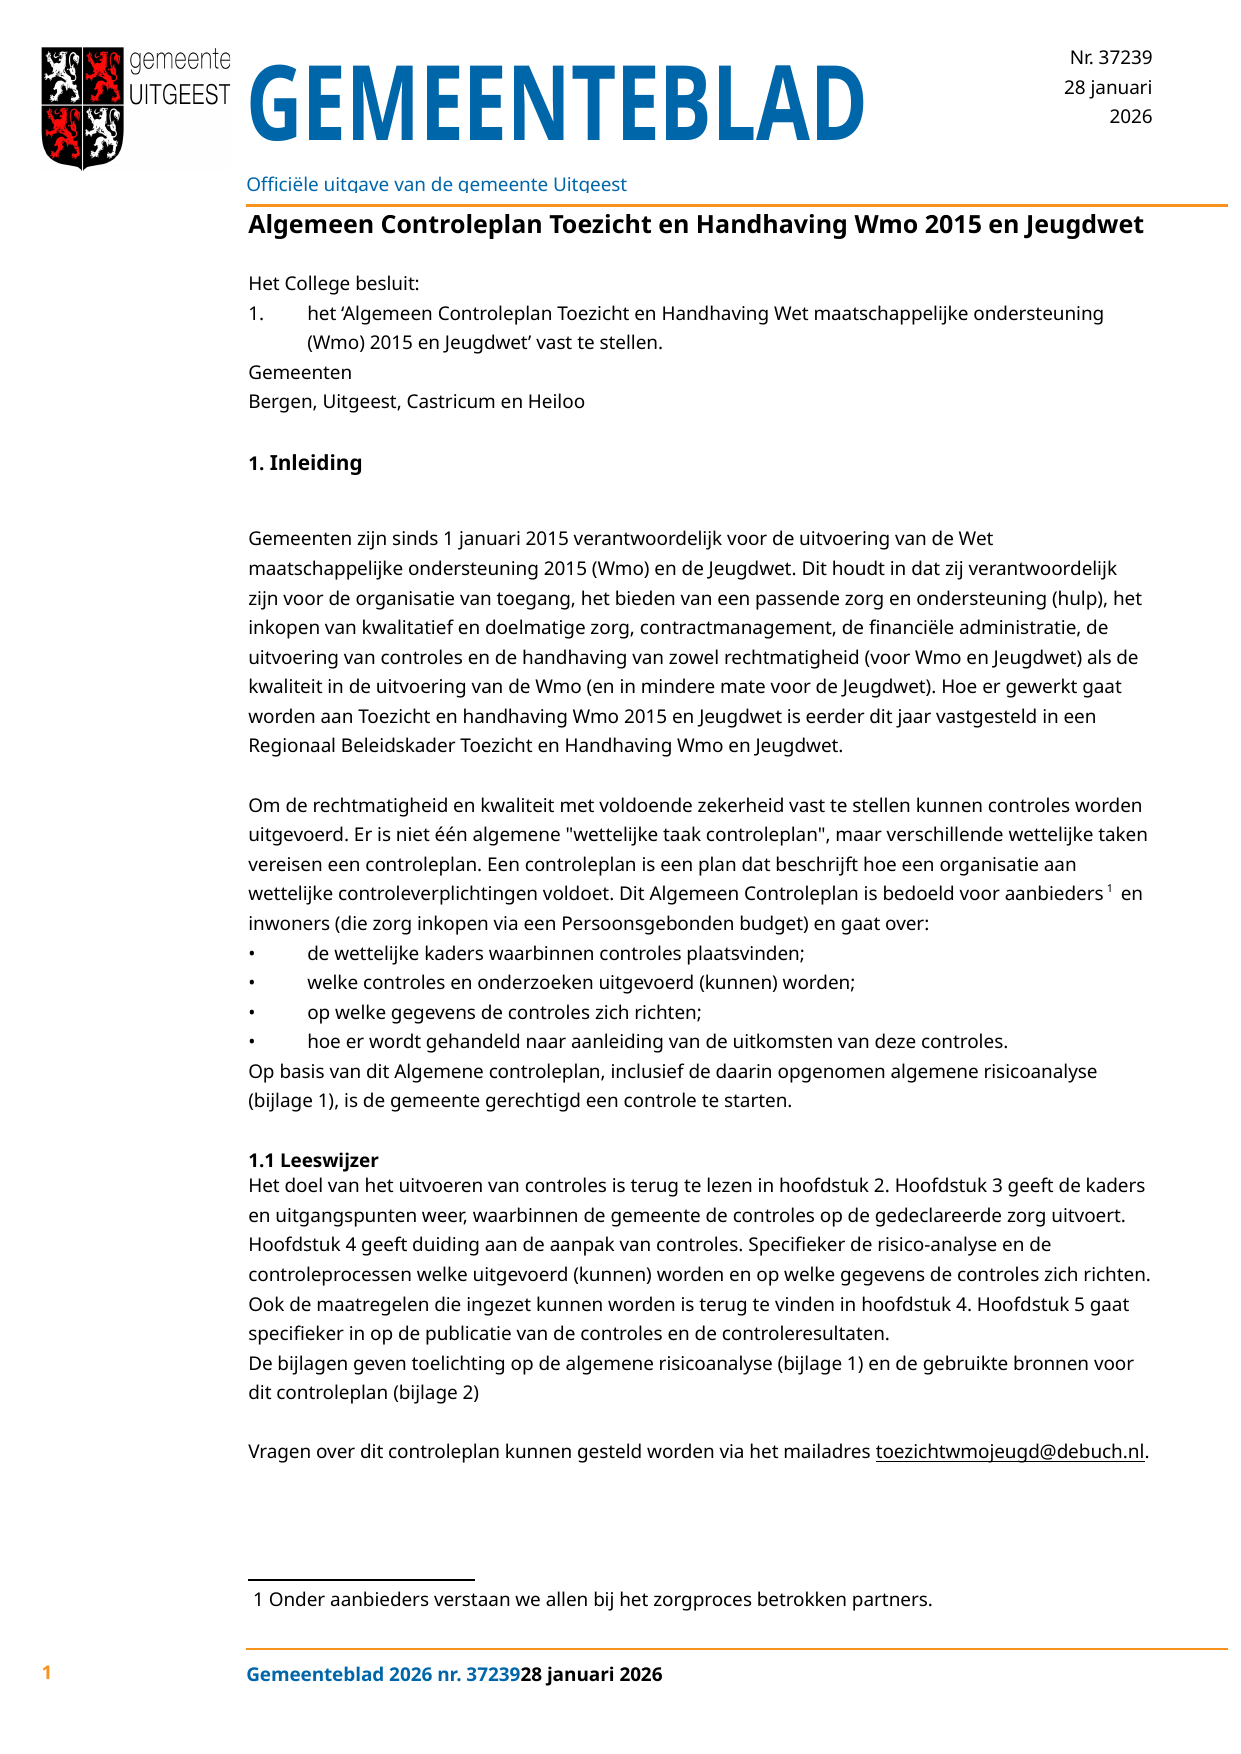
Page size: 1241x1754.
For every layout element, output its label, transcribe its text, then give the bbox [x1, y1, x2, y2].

text Het doel van het uitvoeren van controles is terug te lezen in hoofdstuk 2. Hoofdstuk 3 geeft de kaders en uitgangspunten weer, waarbinnen de gemeente de controles op de gedeclareerde zorg uitvoert. Hoofdstuk 4 geeft duiding aan de aanpak van controles. Specifieker de risico-analyse en de controleprocessen welke uitgevoerd (kunnen) worden en op welke gegevens de controles zich richten. Ook de maatregelen die ingezet kunnen worden is terug te vinden in hoofdstuk 4. Hoofdstuk 5 gaat specifieker in op de publicatie van de controles en de controleresultaten. [248, 1172, 1152, 1346]
list de wettelijke kaders waarbinnen controles plaatsvinden; [248, 940, 1152, 965]
list op welke gegevens de controles zich richten; [248, 999, 1152, 1024]
text Op basis van dit Algemene controleplan, inclusief de daarin opgenomen algemene risicoanalyse (bijlage 1), is de gemeente gerechtigd een controle te starten. [248, 1058, 1152, 1113]
text Vragen over dit controleplan kunnen gesteld worden via het mailadres toezichtwmojeugd@debuch.nl. [248, 1439, 1152, 1464]
list het ‘Algemeen Controleplan Toezicht en Handhaving Wet maatschappelijke ondersteuning (Wmo) 2015 en Jeugdwet’ vast te stellen. [248, 300, 1152, 355]
text Het College besluit: [248, 270, 1152, 296]
text De bijlagen geven toelichting op de algemene risicoanalyse (bijlage 1) en de gebruikte bronnen voor dit controleplan (bijlage 2) [248, 1350, 1152, 1405]
text Gemeenten zijn sinds 1 januari 2015 verantwoordelijk voor de uitvoering van de Wet maatschappelijke ondersteuning 2015 (Wmo) en de Jeugdwet. Dit houdt in dat zij verantwoordelijk zijn voor de organisatie van toegang, het bieden van een passende zorg en ondersteuning (hulp), het inkopen van kwalitatief en doelmatige zorg, contractmanagement, de financiële administratie, de uitvoering van controles en de handhaving van zowel rechtmatigheid (voor Wmo en Jeugdwet) als de kwaliteit in de uitvoering van de Wmo (en in mindere mate voor de Jeugdwet). Hoe er gewerkt gaat worden aan Toezicht en handhaving Wmo 2015 en Jeugdwet is eerder dit jaar vastgesteld in een Regionaal Beleidskader Toezicht en Handhaving Wmo en Jeugdwet. [248, 526, 1152, 758]
text Algemeen Controleplan Toezicht en Handhaving Wmo 2015 en Jeugdwet [248, 207, 1152, 241]
text Om de rechtmatigheid en kwaliteit met voldoende zekerheid vast te stellen kunnen controles worden uitgevoerd. Er is niet één algemene "wettelijke taak controleplan", maar verschillende wettelijke taken vereisen een controleplan. Een controleplan is een plan dat beschrijft hoe een organisatie aan wettelijke controleverplichtingen voldoet. Dit Algemeen Controleplan is bedoeld voor aanbieders en inwoners (die zorg inkopen via een Persoonsgebonden budget) en gaat over: [248, 792, 1152, 936]
text Onder aanbieders verstaan we allen bij het zorgproces betrokken partners. [248, 1586, 1152, 1612]
picture [41, 47, 231, 172]
text 1.1 Leeswijzer [248, 1147, 1152, 1172]
list welke controles en onderzoeken uitgevoerd (kunnen) worden; [248, 969, 1152, 995]
text Bergen, Uitgeest, Castricum en Heiloo [248, 389, 1152, 414]
text Gemeenten [248, 359, 1152, 385]
list hoe er wordt gehandeld naar aanleiding van de uitkomsten van deze controles. [248, 1028, 1152, 1054]
text 1. Inleiding [248, 448, 1152, 476]
